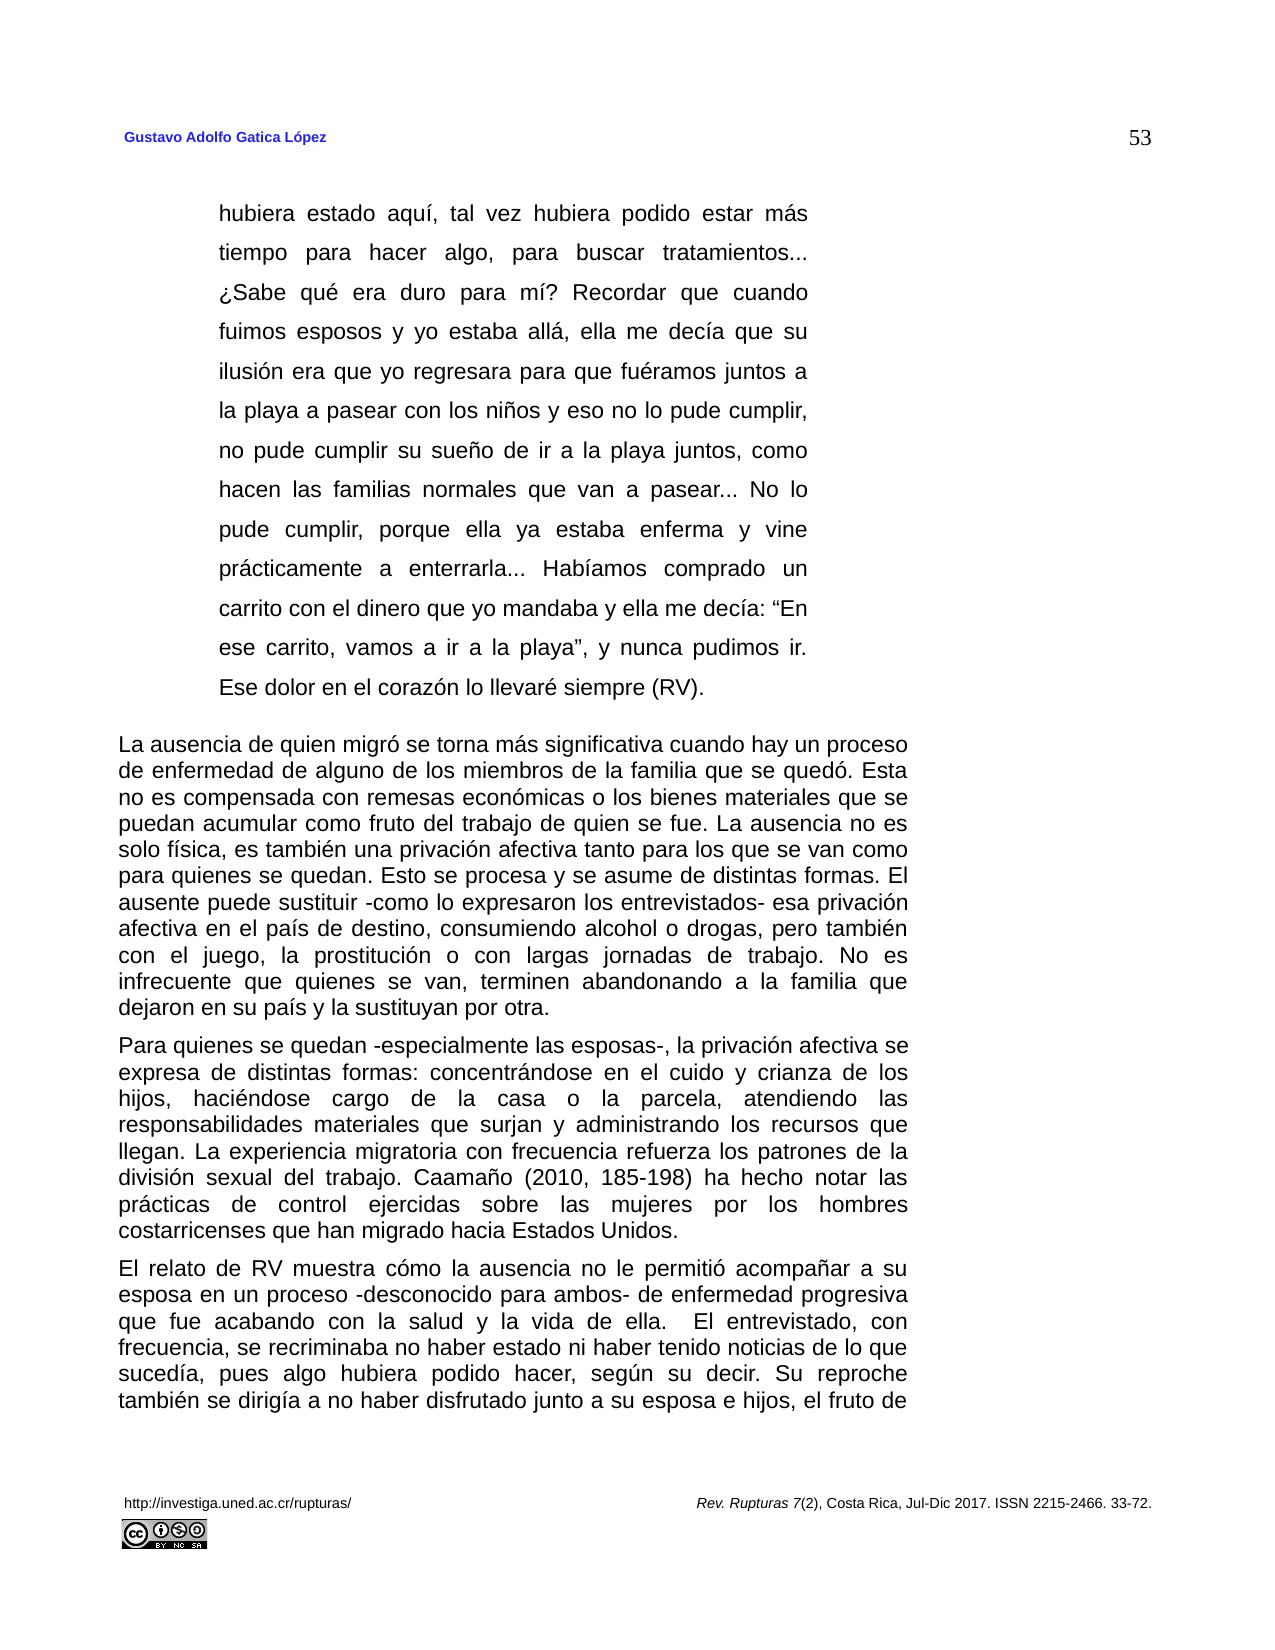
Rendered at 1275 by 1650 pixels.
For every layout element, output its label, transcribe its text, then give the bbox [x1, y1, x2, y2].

text El relato de RV muestra cómo la ausencia no le permitió acompañar a su esposa en un proceso -desconocido para ambos- de enfermedad progresiva que fue acabando con la salud y la vida de ella. El entrevistado, con frecuencia, se recriminaba no haber estado ni haber tenido noticias de lo que sucedía, pues algo hubiera podido hacer, según su decir. Su reproche también se dirigía a no haber disfrutado junto a su esposa e hijos, el fruto de [118, 1255, 909, 1413]
text Para quienes se quedan -especialmente las esposas-, la privación afectiva se expresa de distintas formas: concentrándose en el cuido y crianza de los hijos, haciéndose cargo de la casa o la parcela, atendiendo las responsabilidades materiales que surjan y administrando los recursos que llegan. La experiencia migratoria con frecuencia refuerza los patrones de la división sexual del trabajo. Caamaño (2010, 185-198) ha hecho notar las prácticas de control ejercidas sobre las mujeres por los hombres costarricenses que han migrado hacia Estados Unidos. [118, 1032, 909, 1243]
picture [121, 1519, 208, 1549]
text La ausencia de quien migró se torna más significativa cuando hay un proceso de enfermedad de alguno de los miembros de la familia que se quedó. Esta no es compensada con remesas económicas o los bienes materiales que se puedan acumular como fruto del trabajo de quien se fue. La ausencia no es solo física, es también una privación afectiva tanto para los que se van como para quienes se quedan. Esto se procesa y se asume de distintas formas. El ausente puede sustituir -como lo expresaron los entrevistados- esa privación afectiva en el país de destino, consumiendo alcohol o drogas, pero también con el juego, la prostitución o con largas jornadas de trabajo. No es infrecuente que quienes se van, terminen abandonando a la familia que dejaron en su país y la sustituyan por otra. [118, 731, 909, 1021]
text hubiera estado aquí, tal vez hubiera podido estar más tiempo para hacer algo, para buscar tratamientos... ¿Sabe qué era duro para mí? Recordar que cuando fuimos esposos y yo estaba allá, ella me decía que su ilusión era que yo regresara para que fuéramos juntos a la playa a pasear con los niños y eso no lo pude cumplir, no pude cumplir su sueño de ir a la playa juntos, como hacen las familias normales que van a pasear... No lo pude cumplir, porque ella ya estaba enferma y vine prácticamente a enterrarla... Habíamos comprado un carrito con el dinero que yo mandaba y ella me decía: “En ese carrito, vamos a ir a la playa”, y nunca pudimos ir. Ese dolor en el corazón lo llevaré siempre (RV). [218, 200, 808, 700]
